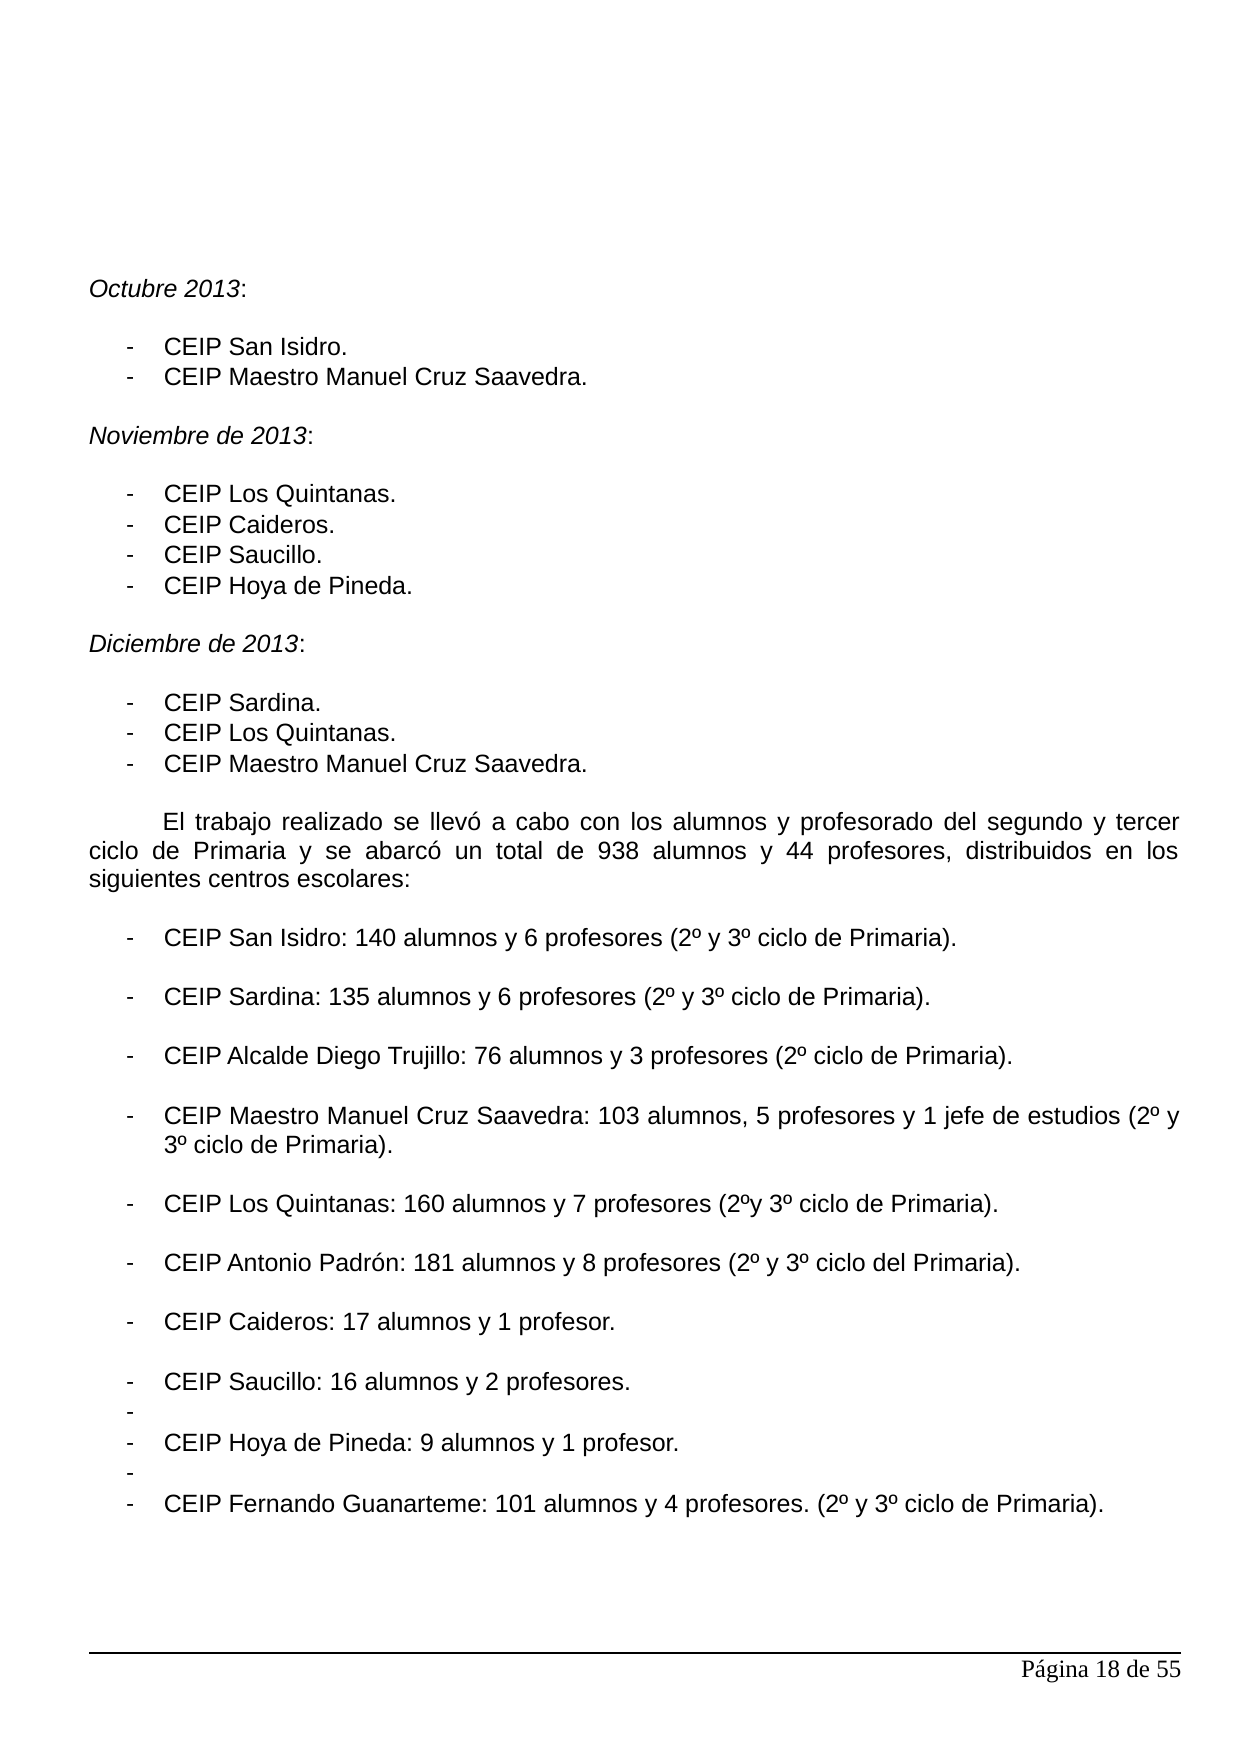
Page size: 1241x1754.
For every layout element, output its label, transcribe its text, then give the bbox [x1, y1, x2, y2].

list CEIP Los Quintanas: 160 alumnos y 7 profesores (2ºy 3º ciclo de Primaria). [126, 1188, 1181, 1218]
list CEIP Sardina: 135 alumnos y 6 profesores (2º y 3º ciclo de Primaria). [126, 981, 1181, 1012]
text Noviembre de 2013: [88, 421, 1181, 449]
list CEIP Antonio Padrón: 181 alumnos y 8 profesores (2º y 3º ciclo del Primaria). [126, 1247, 1181, 1278]
list CEIP Sardina. [126, 687, 1181, 717]
list CEIP Maestro Manuel Cruz Saavedra. [126, 748, 1181, 778]
list CEIP Alcalde Diego Trujillo: 76 alumnos y 3 profesores (2º ciclo de Primaria). [126, 1041, 1181, 1071]
list CEIP Los Quintanas. [126, 478, 1181, 509]
list CEIP Maestro Manuel Cruz Saavedra. [126, 362, 1181, 392]
list CEIP Hoya de Pineda. [126, 570, 1181, 600]
list CEIP Saucillo: 16 alumnos y 2 profesores. [126, 1366, 1181, 1396]
list CEIP Saucillo. [126, 539, 1181, 570]
list CEIP Caideros: 17 alumnos y 1 profesor. [126, 1306, 1181, 1337]
text Octubre 2013: [88, 273, 1181, 302]
text Diciembre de 2013: [88, 629, 1181, 658]
list CEIP San Isidro. [126, 331, 1181, 362]
list CEIP Hoya de Pineda: 9 alumnos y 1 profesor. [126, 1427, 1181, 1457]
text El trabajo realizado se llevó a cabo con los alumnos y profesorado del segundo y tercer ciclo de Primaria y se abarcó un total de 938 alumnos y 44 profesores, distribuidos en los siguientes centros escolares: [88, 807, 1181, 893]
list CEIP Fernando Guanarteme: 101 alumnos y 4 profesores. (2º y 3º ciclo de Primaria). [126, 1488, 1181, 1518]
list CEIP Los Quintanas. [126, 717, 1181, 748]
list CEIP Caideros. [126, 509, 1181, 539]
list CEIP San Isidro: 140 alumnos y 6 profesores (2º y 3º ciclo de Primaria). [126, 922, 1181, 952]
list CEIP Maestro Manuel Cruz Saavedra: 103 alumnos, 5 profesores y 1 jefe de estudios (2º y 3º ciclo de Primaria). [126, 1100, 1181, 1159]
